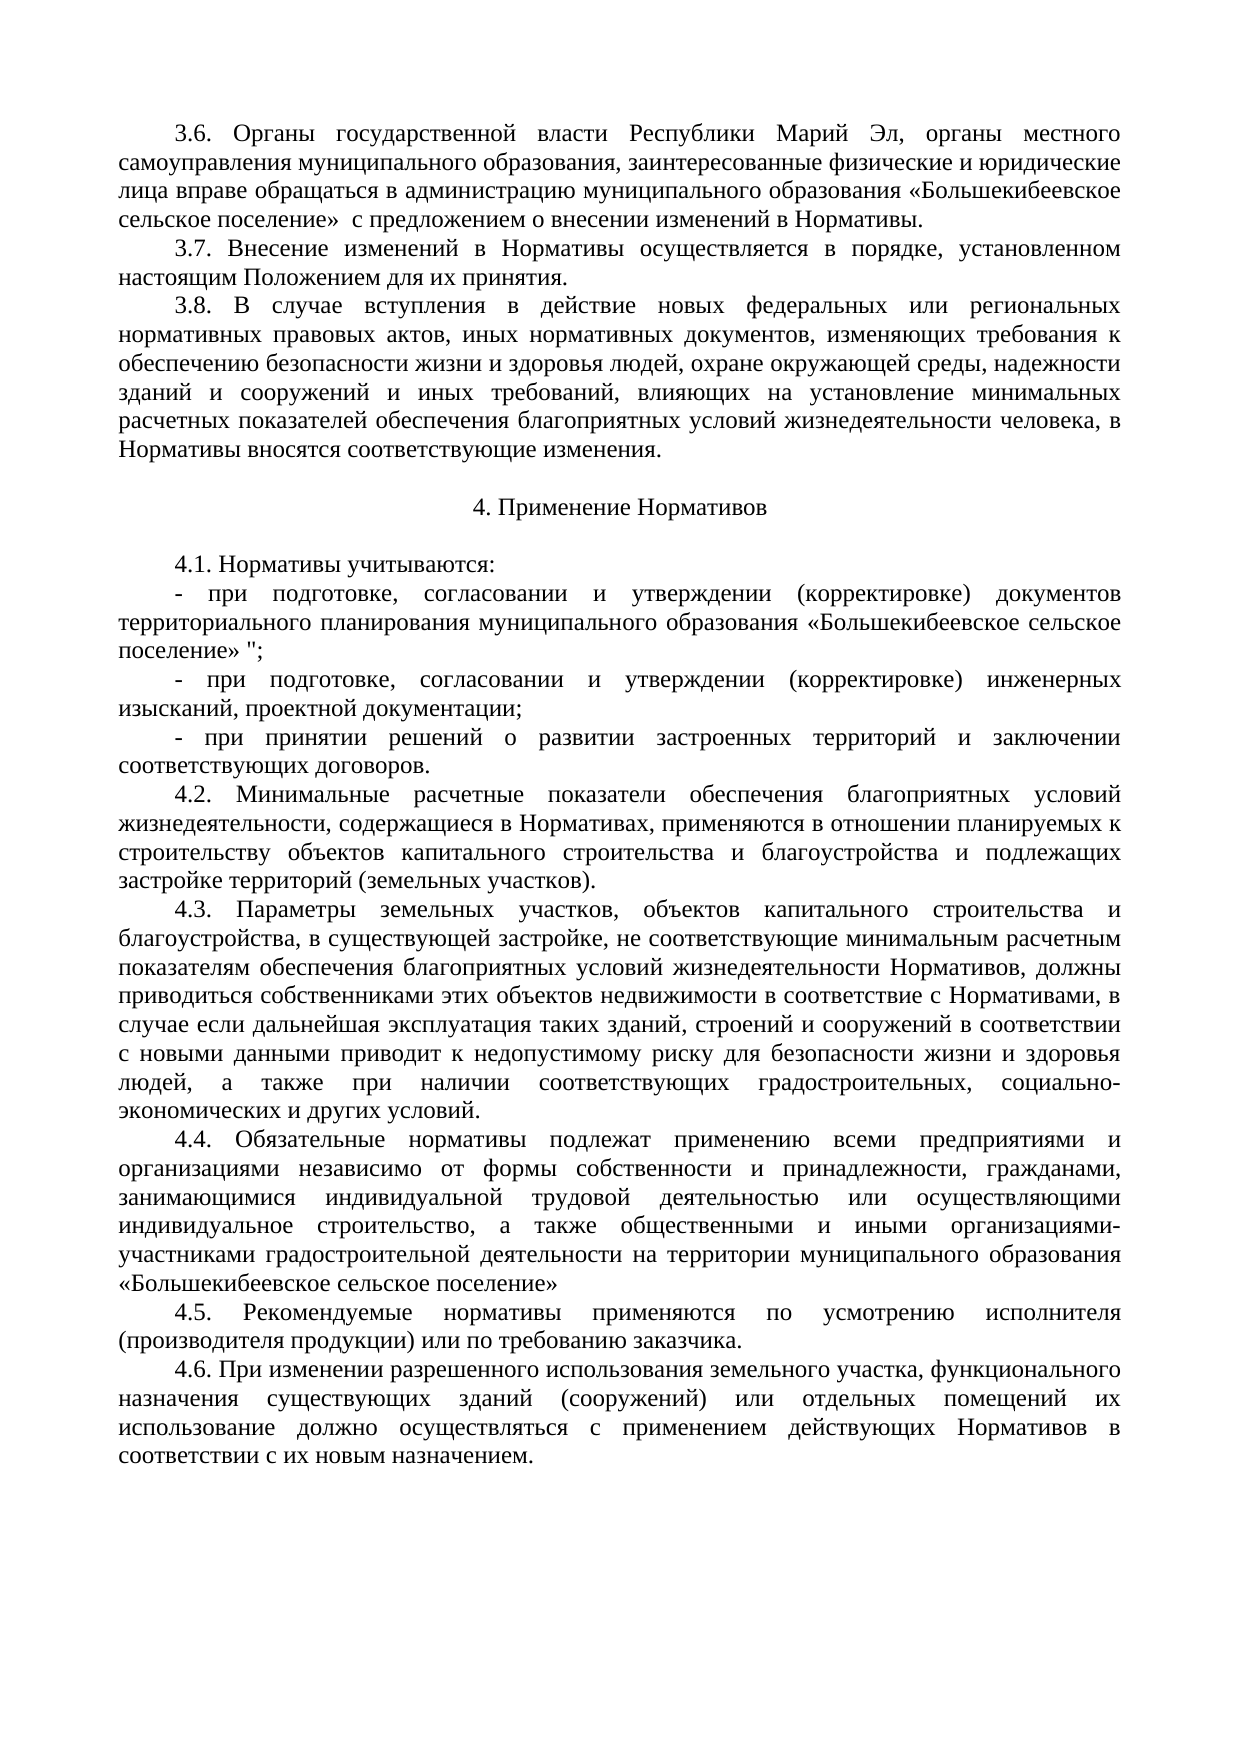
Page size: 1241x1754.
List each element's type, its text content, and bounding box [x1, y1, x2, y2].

text 4.3. Параметры земельных участков, объектов капитального строительства и благоустройства, в существующей застройке, не соответствующие минимальным расчетным показателям обеспечения благоприятных условий жизнедеятельности Нормативов, должны приводиться собственниками этих объектов недвижимости в соответствие с Нормативами, в случае если дальнейшая эксплуатация таких зданий, строений и сооружений в соответствии с новыми данными приводит к недопустимому риску для безопасности жизни и здоровья людей, а также при наличии соответствующих градостроительных, социально-экономических и других условий. [118, 894, 1122, 1124]
text - при подготовке, согласовании и утверждении (корректировке) инженерных изысканий, проектной документации; [118, 664, 1122, 722]
text 3.6. Органы государственной власти Республики Марий Эл, органы местного самоуправления муниципального образования, заинтересованные физические и юридические лица вправе обращаться в администрацию муниципального образования «Большекибеевское сельское поселение» с предложением о внесении изменений в Нормативы. [118, 118, 1122, 233]
text 4.1. Нормативы учитываются: [118, 549, 1122, 578]
text 3.8. В случае вступления в действие новых федеральных или региональных нормативных правовых актов, иных нормативных документов, изменяющих требования к обеспечению безопасности жизни и здоровья людей, охране окружающей среды, надежности зданий и сооружений и иных требований, влияющих на установление минимальных расчетных показателей обеспечения благоприятных условий жизнедеятельности человека, в Нормативы вносятся соответствующие изменения. [118, 291, 1122, 463]
text 4.4. Обязательные нормативы подлежат применению всеми предприятиями и организациями независимо от формы собственности и принадлежности, гражданами, занимающимися индивидуальной трудовой деятельностью или осуществляющими индивидуальное строительство, а также общественными и иными организациями-участниками градостроительной деятельности на территории муниципального образования «Большекибеевское сельское поселение» [118, 1124, 1122, 1297]
text 4.5. Рекомендуемые нормативы применяются по усмотрению исполнителя (производителя продукции) или по требованию заказчика. [118, 1297, 1122, 1354]
text 3.7. Внесение изменений в Нормативы осуществляется в порядке, установленном настоящим Положением для их принятия. [118, 233, 1122, 291]
text - при принятии решений о развитии застроенных территорий и заключении соответствующих договоров. [118, 722, 1122, 779]
text 4.6. При изменении разрешенного использования земельного участка, функционального назначения существующих зданий (сооружений) или отдельных помещений их использование должно осуществляться с применением действующих Нормативов в соответствии с их новым назначением. [118, 1354, 1122, 1469]
text 4.2. Минимальные расчетные показатели обеспечения благоприятных условий жизнедеятельности, содержащиеся в Нормативах, применяются в отношении планируемых к строительству объектов капитального строительства и благоустройства и подлежащих застройке территорий (земельных участков). [118, 779, 1122, 894]
text - при подготовке, согласовании и утверждении (корректировке) документов территориального планирования муниципального образования «Большекибеевское сельское поселение» "; [118, 578, 1122, 664]
text 4. Применение Нормативов [118, 492, 1122, 521]
